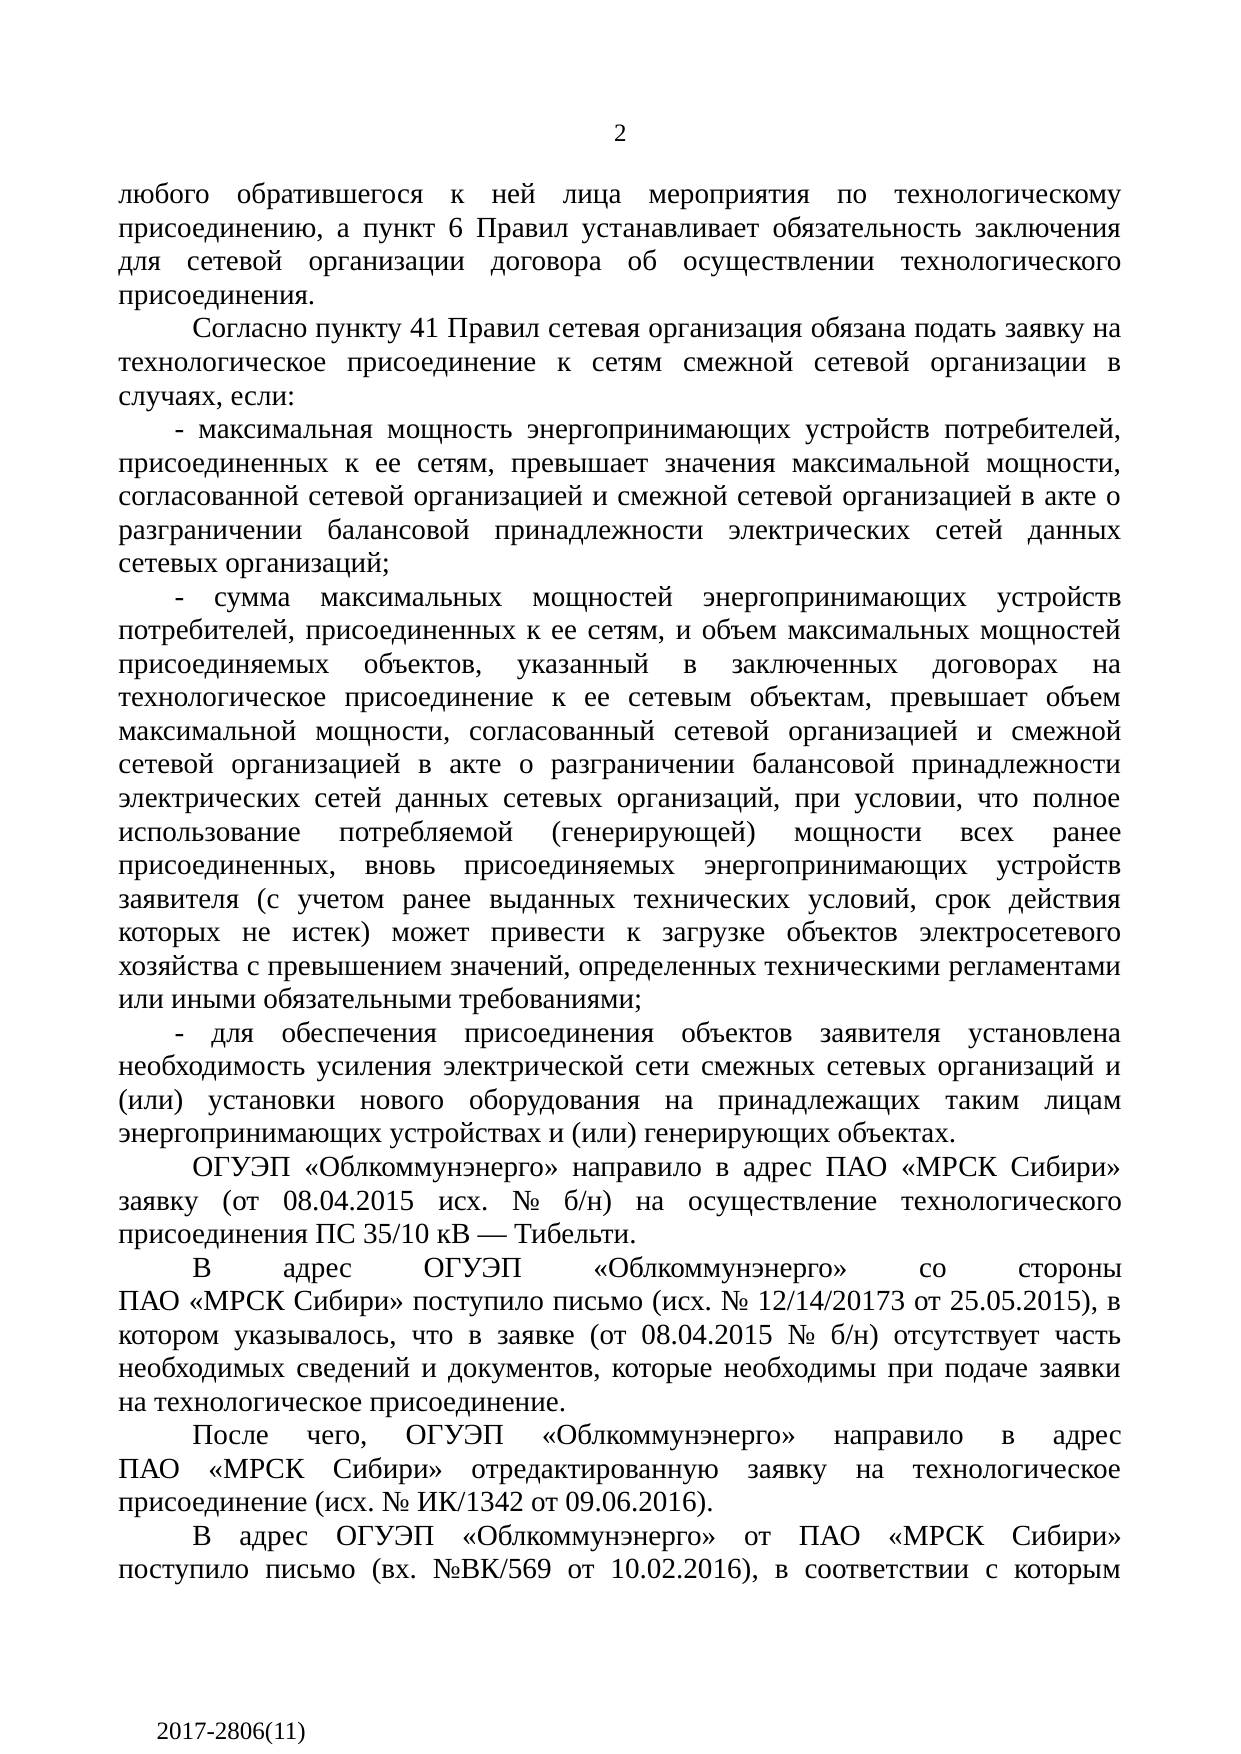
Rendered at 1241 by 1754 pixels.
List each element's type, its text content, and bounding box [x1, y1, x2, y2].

text В адрес ОГУЭП «Облкоммунэнерго» от ПАО «МРСК Сибири» поступило письмо (вх. №ВК/569 от 10.02.2016), в соответствии с которым [118, 1518, 1122, 1585]
text В адрес ОГУЭП «Облкоммунэнерго» со стороны ПАО «МРСК Сибири» поступило письмо (исх. № 12/14/20173 от 25.05.2015), в котором указывалось, что в заявке (от 08.04.2015 № б/н) отсутствует часть необходимых сведений и документов, которые необходимы при подаче заявки на технологическое присоединение. [118, 1250, 1122, 1417]
text - сумма максимальных мощностей энергопринимающих устройств потребителей, присоединенных к ее сетям, и объем максимальных мощностей присоединяемых объектов, указанный в заключенных договорах на технологическое присоединение к ее сетевым объектам, превышает объем максимальной мощности, согласованный сетевой организацией и смежной сетевой организацией в акте о разграничении балансовой принадлежности электрических сетей данных сетевых организаций, при условии, что полное использование потребляемой (генерирующей) мощности всех ранее присоединенных, вновь присоединяемых энергопринимающих устройств заявителя (с учетом ранее выданных технических условий, срок действия которых не истек) может привести к загрузке объектов электросетевого хозяйства с превышением значений, определенных техническими регламентами или иными обязательными требованиями; [118, 579, 1122, 1015]
text - максимальная мощность энергопринимающих устройств потребителей, присоединенных к ее сетям, превышает значения максимальной мощности, согласованной сетевой организацией и смежной сетевой организацией в акте о разграничении балансовой принадлежности электрических сетей данных сетевых организаций; [118, 411, 1122, 579]
text Согласно пункту 41 Правил сетевая организация обязана подать заявку на технологическое присоединение к сетям смежной сетевой организации в случаях, если: [118, 311, 1122, 411]
text - для обеспечения присоединения объектов заявителя установлена необходимость усиления электрической сети смежных сетевых организаций и (или) установки нового оборудования на принадлежащих таким лицам энергопринимающих устройствах и (или) генерирующих объектах. [118, 1015, 1122, 1149]
text любого обратившегося к ней лица мероприятия по технологическому присоединению, а пункт 6 Правил устанавливает обязательность заключения для сетевой организации договора об осуществлении технологического присоединения. [118, 176, 1122, 311]
text ОГУЭП «Облкоммунэнерго» направило в адрес ПАО «МРСК Сибири» заявку (от 08.04.2015 исх. № б/н) на осуществление технологического присоединения ПС 35/10 кВ — Тибельти. [118, 1149, 1122, 1250]
text После чего, ОГУЭП «Облкоммунэнерго» направило в адрес ПАО «МРСК Сибири» отредактированную заявку на технологическое присоединение (исх. № ИК/1342 от 09.06.2016). [118, 1417, 1122, 1518]
